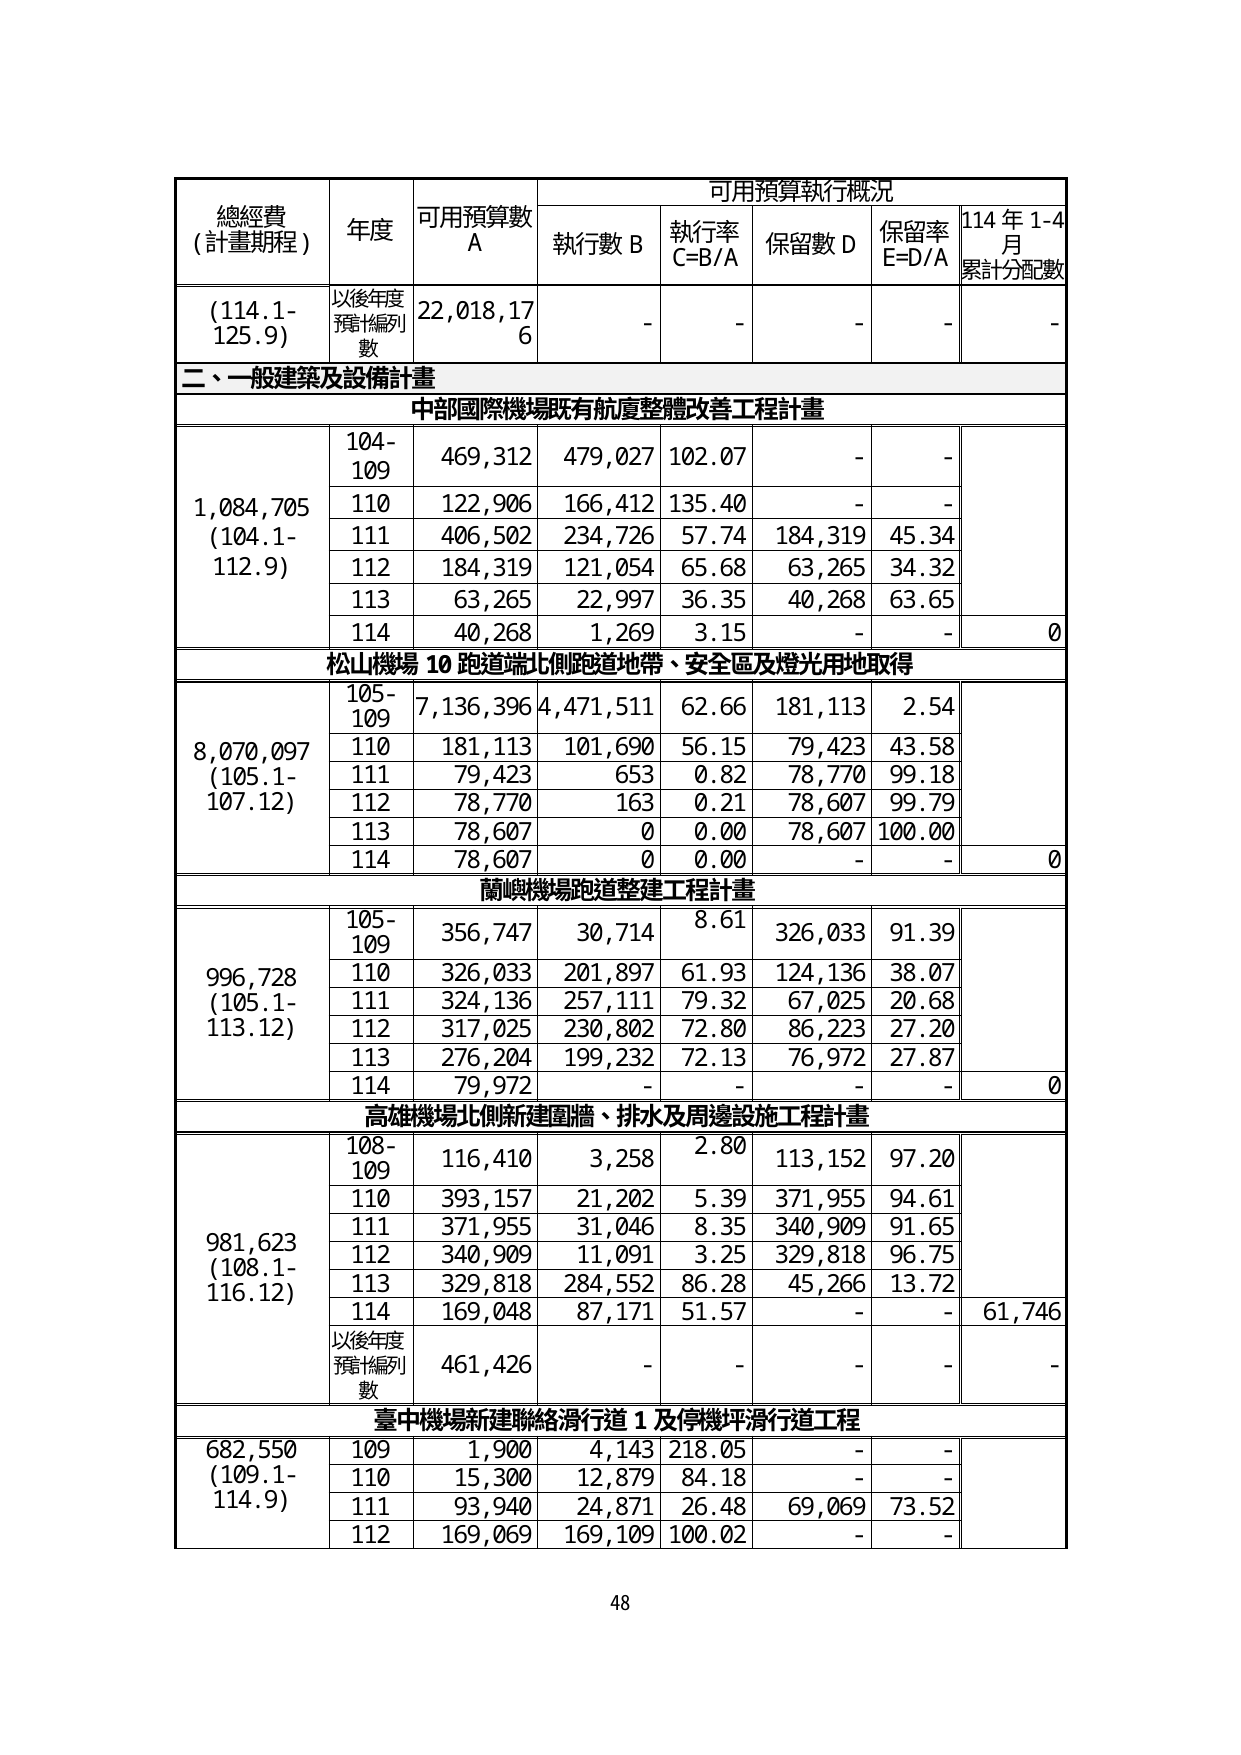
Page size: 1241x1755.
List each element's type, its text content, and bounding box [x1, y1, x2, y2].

table_cell - [661, 286, 752, 362]
table_cell 78,607 [753, 818, 871, 845]
table_cell 1,084,705 (104.1-112.9) [177, 427, 329, 647]
table_cell 110 [330, 1186, 413, 1213]
table_cell 78,607 [414, 818, 537, 845]
table_cell 112 [330, 1016, 413, 1043]
table_cell 371,955 [414, 1214, 537, 1241]
table_cell 329,818 [753, 1242, 871, 1269]
table_cell 163 [538, 790, 660, 817]
table_cell 181,113 [414, 734, 537, 761]
table_cell 257,111 [538, 988, 660, 1015]
table_cell 蘭嶼機場跑道整建工程計畫 [177, 876, 1065, 905]
table_cell 479,027 [538, 427, 660, 486]
table_cell 981,623 (108.1-116.12) [177, 1135, 329, 1403]
table_cell 12,879 [538, 1465, 660, 1492]
table_cell 3.25 [661, 1242, 752, 1269]
table_cell 31,046 [538, 1214, 660, 1241]
table_cell 1,900 [414, 1439, 537, 1464]
table_cell 0.82 [661, 762, 752, 789]
table_cell 27.87 [872, 1044, 959, 1071]
table_cell 105-109 [330, 683, 413, 732]
table_header 可用預算數A [414, 180, 537, 283]
table_cell 執行數B [538, 206, 660, 283]
table_cell 78,607 [414, 846, 537, 873]
table_cell 96.75 [872, 1242, 959, 1269]
table_cell 356,747 [414, 909, 537, 958]
table_cell 112 [330, 790, 413, 817]
table_cell 110 [330, 960, 413, 987]
table_cell 112 [330, 1242, 413, 1269]
table_cell 108-109 [330, 1135, 413, 1184]
table_cell 122,906 [414, 487, 537, 518]
table_cell 199,232 [538, 1044, 660, 1071]
table_cell 166,412 [538, 487, 660, 518]
table_cell 40,268 [753, 584, 871, 615]
table_cell - [872, 1298, 959, 1325]
table_cell 114 [330, 1298, 413, 1325]
table_cell 2.80 [661, 1135, 752, 1184]
table_cell - [872, 1465, 959, 1492]
table_cell - [872, 1521, 959, 1548]
table_cell 45.34 [872, 519, 959, 550]
table_cell 保留率 E=D/A [872, 206, 959, 283]
table_header 可用預算執行概況 [538, 180, 1065, 205]
table_cell [962, 1135, 1065, 1297]
table_cell 以後年度 預計編列數 [330, 286, 413, 362]
table_cell 中部國際機場既有航廈整體改善工程計畫 [177, 395, 1065, 424]
table_header 總經費 (計畫期程) [177, 180, 329, 283]
table_cell 111 [330, 519, 413, 550]
table_cell 臺中機場新建聯絡滑行道1及停機坪滑行道工程 [177, 1406, 1065, 1436]
table_cell [962, 683, 1065, 845]
table_cell - [753, 286, 871, 362]
table_cell 116,410 [414, 1135, 537, 1184]
table_cell 996,728 (105.1-113.12) [177, 909, 329, 1099]
table_cell 218.05 [661, 1439, 752, 1464]
table_cell 111 [330, 1214, 413, 1241]
table_cell 84.18 [661, 1465, 752, 1492]
table_cell 101,690 [538, 734, 660, 761]
table_cell [962, 1439, 1065, 1548]
table_cell - [538, 286, 660, 362]
table_cell 284,552 [538, 1270, 660, 1297]
table_cell 78,770 [753, 762, 871, 789]
table_cell 11,091 [538, 1242, 660, 1269]
table_cell 72.13 [661, 1044, 752, 1071]
table_cell 340,909 [753, 1214, 871, 1241]
table_cell 3.15 [661, 616, 752, 647]
table_cell 57.74 [661, 519, 752, 550]
table_cell 100.02 [661, 1521, 752, 1548]
table_cell 113 [330, 1270, 413, 1297]
table_cell 230,802 [538, 1016, 660, 1043]
table_cell - [538, 1326, 660, 1403]
table_cell - [753, 1521, 871, 1548]
table_cell 30,714 [538, 909, 660, 958]
table_cell 24,871 [538, 1493, 660, 1520]
table_cell 4,471,511 [538, 683, 660, 732]
table_cell 114 [330, 846, 413, 873]
table_cell 110 [330, 734, 413, 761]
table_cell 69,069 [753, 1493, 871, 1520]
table_cell 松山機場10跑道端北側跑道地帶、安全區及燈光用地取得 [177, 650, 1065, 679]
table_cell 112 [330, 1521, 413, 1548]
table_cell 79,423 [414, 762, 537, 789]
table_cell 13.72 [872, 1270, 959, 1297]
table_cell 111 [330, 1493, 413, 1520]
table_cell 15,300 [414, 1465, 537, 1492]
table_cell 124,136 [753, 960, 871, 987]
table_cell 0 [538, 846, 660, 873]
table_cell 110 [330, 487, 413, 518]
table_cell 0.21 [661, 790, 752, 817]
table_cell 76,972 [753, 1044, 871, 1071]
table_cell 5.39 [661, 1186, 752, 1213]
table_cell 114 [330, 616, 413, 647]
table_cell 169,069 [414, 1521, 537, 1548]
table_cell 113 [330, 1044, 413, 1071]
table_cell 4,143 [538, 1439, 660, 1464]
table_cell 109 [330, 1439, 413, 1464]
table_cell (114.1-125.9) [177, 287, 329, 362]
table_cell 8.61 [661, 909, 752, 958]
table_cell - [753, 487, 871, 518]
table_cell 63,265 [753, 551, 871, 582]
table_cell 113 [330, 818, 413, 845]
table_cell 110 [330, 1465, 413, 1492]
table_cell 100.00 [872, 818, 959, 845]
table_cell - [962, 1326, 1065, 1403]
table_cell 682,550 (109.1-114.9) [177, 1439, 329, 1548]
table_cell - [753, 1465, 871, 1492]
table_cell 22,997 [538, 584, 660, 615]
table_cell - [538, 1072, 660, 1099]
table_cell 78,770 [414, 790, 537, 817]
table_cell 121,054 [538, 551, 660, 582]
table_cell 執行率 C=B/A [661, 206, 752, 283]
table_cell 276,204 [414, 1044, 537, 1071]
table_cell - [872, 1072, 959, 1099]
table_cell 2.54 [872, 683, 959, 732]
table_cell 169,048 [414, 1298, 537, 1325]
table_cell - [753, 846, 871, 873]
table_cell - [872, 846, 959, 873]
table_cell 104-109 [330, 427, 413, 486]
table_cell 93,940 [414, 1493, 537, 1520]
table_cell 393,157 [414, 1186, 537, 1213]
table_cell 184,319 [414, 551, 537, 582]
table_cell 8,070,097 (105.1-107.12) [177, 683, 329, 873]
table_cell 7,136,396 [414, 683, 537, 732]
table_cell - [872, 616, 959, 647]
table_cell - [661, 1072, 752, 1099]
table_cell 62.66 [661, 683, 752, 732]
table_cell 27.20 [872, 1016, 959, 1043]
table_cell 111 [330, 762, 413, 789]
table_cell - [753, 1326, 871, 1403]
table_cell 114年1-4月 累計分配數 [962, 206, 1065, 283]
table_cell 二、一般建築及設備計畫 [177, 364, 1065, 393]
table_cell 63.65 [872, 584, 959, 615]
table_cell 78,607 [753, 790, 871, 817]
table_cell 1,269 [538, 616, 660, 647]
table_cell - [872, 487, 959, 518]
table_cell 61,746 [962, 1298, 1065, 1325]
table_cell 63,265 [414, 584, 537, 615]
table_cell 保留數D [753, 206, 871, 283]
table_cell 91.65 [872, 1214, 959, 1241]
table_cell 135.40 [661, 487, 752, 518]
table_cell 326,033 [753, 909, 871, 958]
table_cell 0.00 [661, 846, 752, 873]
table_cell 8.35 [661, 1214, 752, 1241]
table_cell 87,171 [538, 1298, 660, 1325]
table_cell 0 [962, 616, 1065, 647]
table_cell - [753, 1439, 871, 1464]
table_cell 317,025 [414, 1016, 537, 1043]
table_cell 79,972 [414, 1072, 537, 1099]
table_cell - [962, 286, 1065, 362]
table_cell 40,268 [414, 616, 537, 647]
table_cell 102.07 [661, 427, 752, 486]
table_cell 36.35 [661, 584, 752, 615]
table_cell 72.80 [661, 1016, 752, 1043]
table_cell 324,136 [414, 988, 537, 1015]
table_cell - [872, 1439, 959, 1464]
table_cell 169,109 [538, 1521, 660, 1548]
table_cell 26.48 [661, 1493, 752, 1520]
table_cell 22,018,176 [414, 286, 537, 362]
table_cell 329,818 [414, 1270, 537, 1297]
table_cell 112 [330, 551, 413, 582]
table_cell - [872, 286, 959, 362]
table_cell 56.15 [661, 734, 752, 761]
table_cell 0 [538, 818, 660, 845]
table_cell 79,423 [753, 734, 871, 761]
table_cell 184,319 [753, 519, 871, 550]
table_cell [962, 909, 1065, 1071]
table_cell 3,258 [538, 1135, 660, 1184]
table_cell - [872, 427, 959, 486]
table_cell 79.32 [661, 988, 752, 1015]
table_cell 653 [538, 762, 660, 789]
table_cell 406,502 [414, 519, 537, 550]
table_cell 91.39 [872, 909, 959, 958]
table_cell 111 [330, 988, 413, 1015]
table_cell 高雄機場北側新建圍牆、排水及周邊設施工程計畫 [177, 1102, 1065, 1131]
table_cell 43.58 [872, 734, 959, 761]
table_cell - [753, 1298, 871, 1325]
table_cell 181,113 [753, 683, 871, 732]
table_cell 0 [962, 1072, 1065, 1099]
table_cell - [753, 427, 871, 486]
table_cell 67,025 [753, 988, 871, 1015]
table_cell [962, 427, 1065, 615]
table_cell - [661, 1326, 752, 1403]
table_cell 105-109 [330, 909, 413, 958]
table_cell 113,152 [753, 1135, 871, 1184]
table_cell 38.07 [872, 960, 959, 987]
table_cell 45,266 [753, 1270, 871, 1297]
table_cell 201,897 [538, 960, 660, 987]
table_cell 0.00 [661, 818, 752, 845]
table_cell 20.68 [872, 988, 959, 1015]
table_cell 51.57 [661, 1298, 752, 1325]
table_cell 61.93 [661, 960, 752, 987]
table_cell 461,426 [414, 1326, 537, 1403]
table_cell - [753, 616, 871, 647]
table_cell 以後年度 預計編列數 [330, 1326, 413, 1403]
table_cell 469,312 [414, 427, 537, 486]
table_cell 99.18 [872, 762, 959, 789]
table_cell 114 [330, 1072, 413, 1099]
table_cell 94.61 [872, 1186, 959, 1213]
table_header 年度 [330, 180, 413, 283]
table_cell 86,223 [753, 1016, 871, 1043]
table_cell 99.79 [872, 790, 959, 817]
table_cell 113 [330, 584, 413, 615]
table_cell 73.52 [872, 1493, 959, 1520]
table_cell 86.28 [661, 1270, 752, 1297]
table_cell 97.20 [872, 1135, 959, 1184]
table_cell 65.68 [661, 551, 752, 582]
table_cell - [872, 1326, 959, 1403]
table_cell 340,909 [414, 1242, 537, 1269]
table_cell 21,202 [538, 1186, 660, 1213]
table_cell 234,726 [538, 519, 660, 550]
table_cell 34.32 [872, 551, 959, 582]
table_cell 371,955 [753, 1186, 871, 1213]
table_cell 326,033 [414, 960, 537, 987]
table_cell - [753, 1072, 871, 1099]
table_cell 0 [962, 846, 1065, 873]
